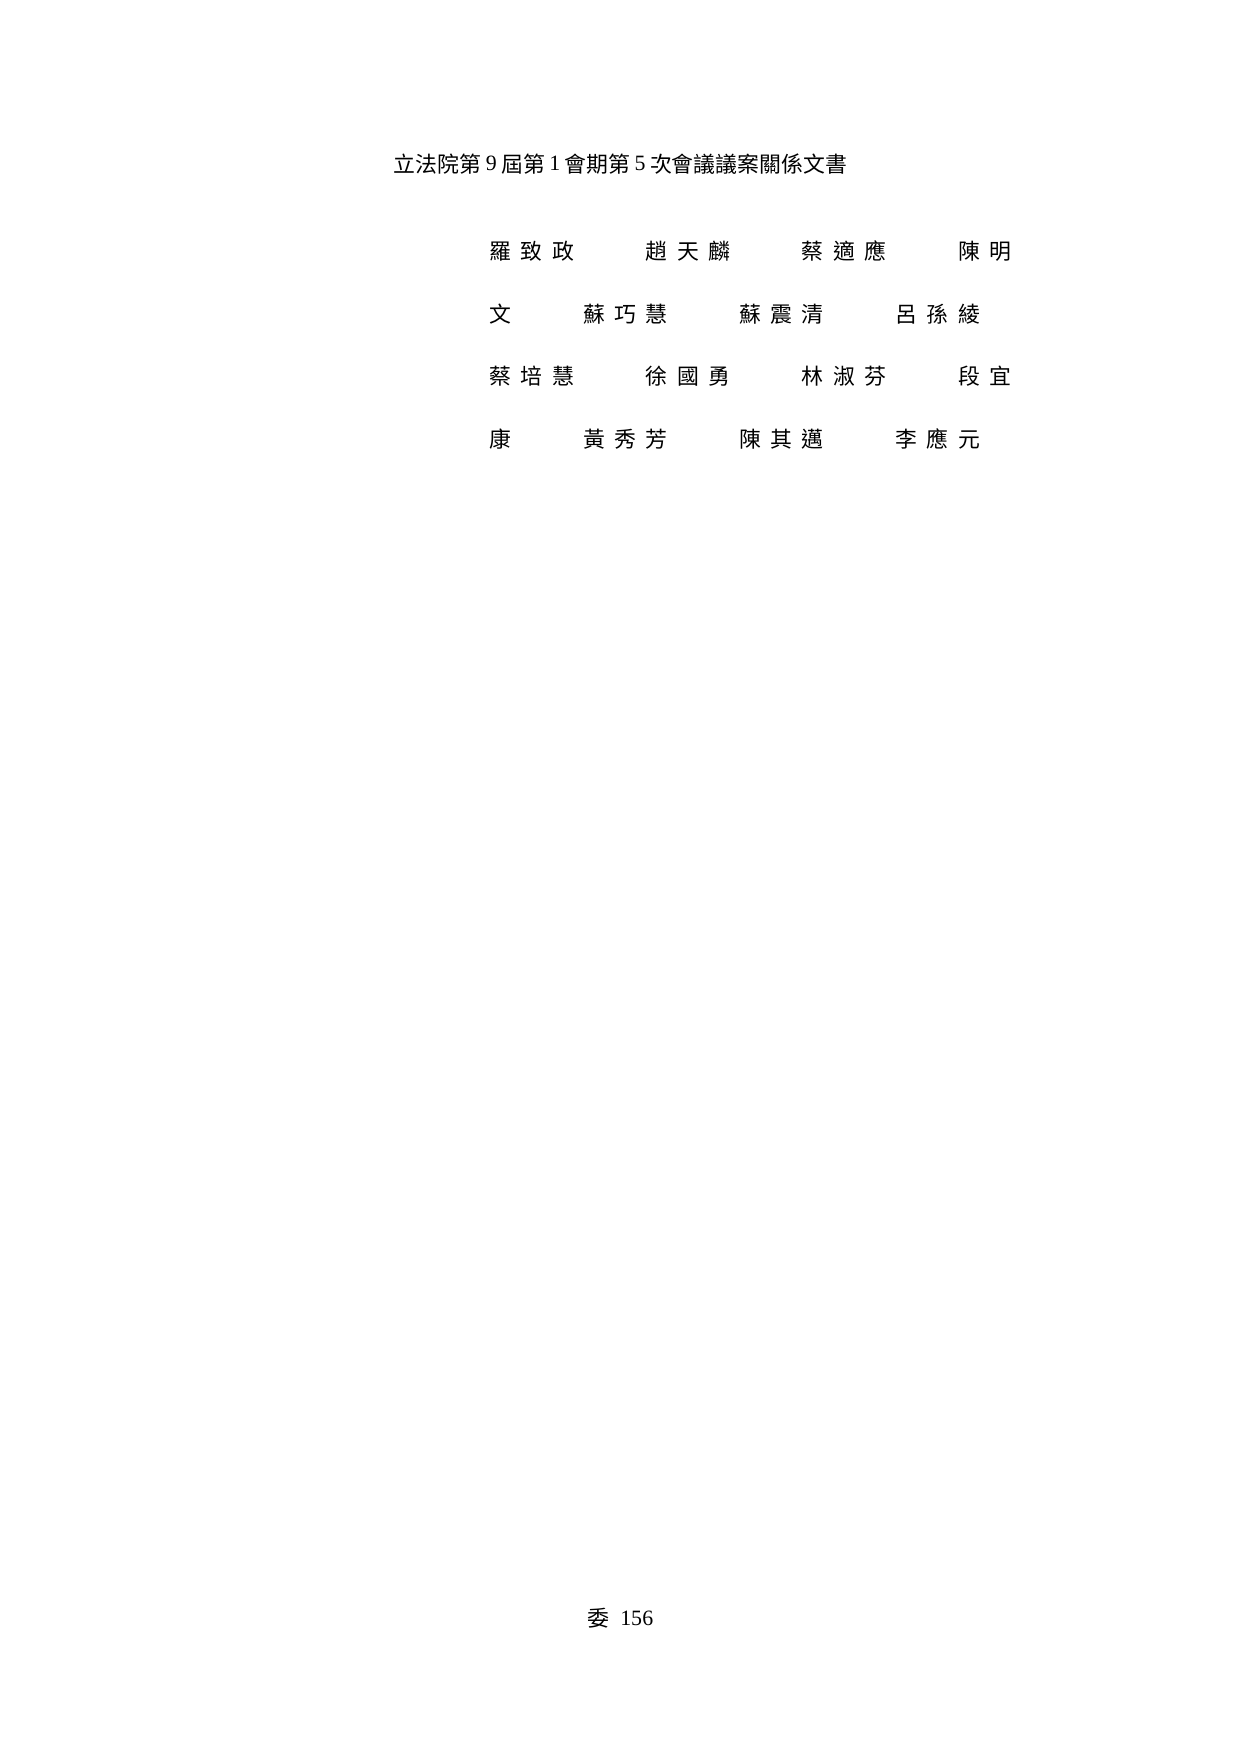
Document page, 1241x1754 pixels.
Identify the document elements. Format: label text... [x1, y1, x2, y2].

text 羅致政 趙天麟 蔡適應 陳明文 蘇巧慧 蘇震清 呂孫綾 蔡培慧 徐國勇 林淑芬 段宜康 黃秀芳 陳其邁 李應元 [393, 219, 1023, 469]
